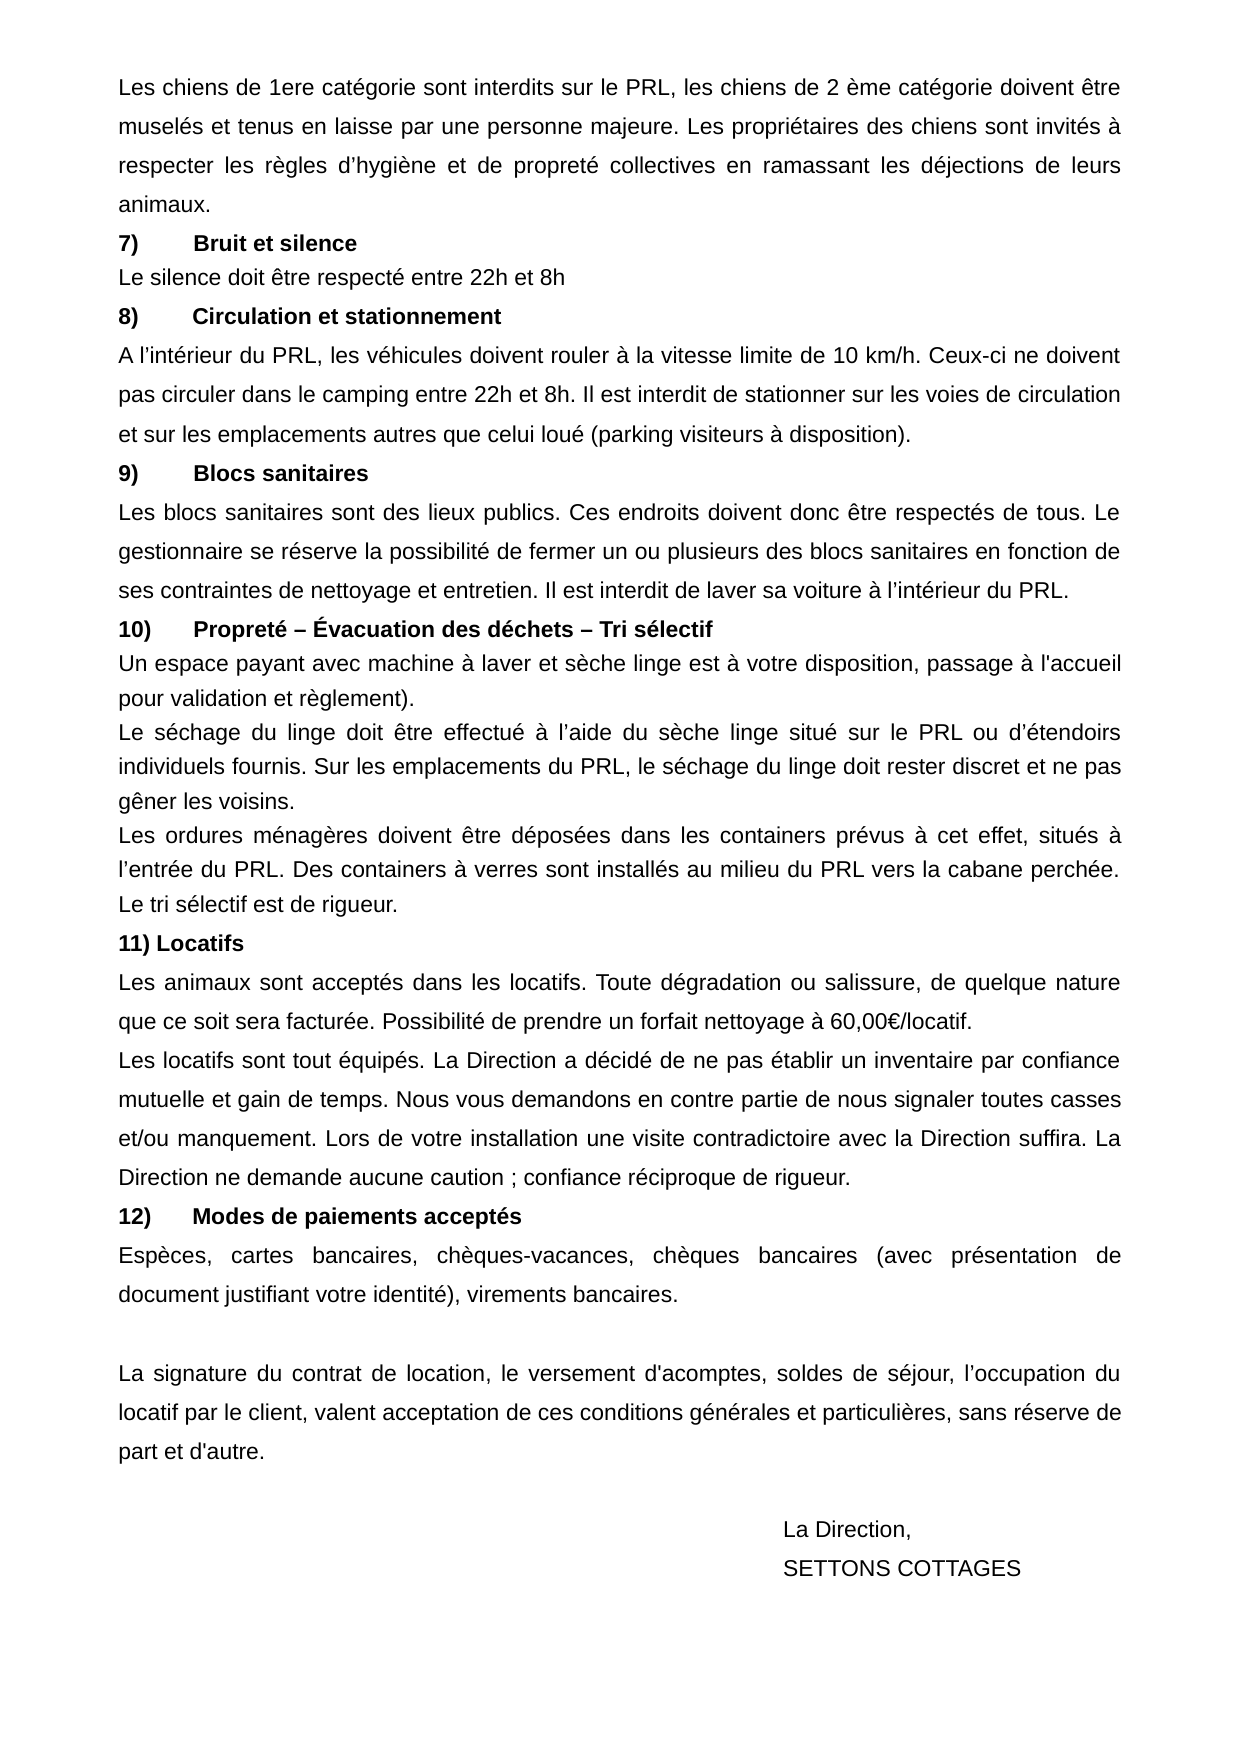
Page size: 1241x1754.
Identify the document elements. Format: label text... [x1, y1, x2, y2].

text SETTONS COTTAGES [118, 1542, 1122, 1581]
list Le séchage du linge doit être effectué à l’aide du sèche linge situé sur le PRL ou d’étendoirs individuels fournis. Sur les emplacements du PRL, le séchage du linge doit rester discret et ne pas gêner les voisins. [118, 711, 1122, 814]
list Un espace payant avec machine à laver et sèche linge est à votre disposition, passage à l'accueil pour validation et règlement). [118, 642, 1122, 711]
text A l’intérieur du PRL, les véhicules doivent rouler à la vitesse limite de 10 km/h. Ceux-ci ne doivent pas circuler dans le camping entre 22h et 8h. Il est interdit de stationner sur les voies de circulation et sur les emplacements autres que celui loué (parking visiteurs à disposition). [118, 330, 1122, 447]
text Les animaux sont acceptés dans les locatifs. Toute dégradation ou salissure, de quelque nature que ce soit sera facturée. Possibilité de prendre un forfait nettoyage à 60,00€/locatif. [118, 956, 1122, 1034]
text Les blocs sanitaires sont des lieux publics. Ces endroits doivent donc être respectés de tous. Le gestionnaire se réserve la possibilité de fermer un ou plusieurs des blocs sanitaires en fonction de ses contraintes de nettoyage et entretien. Il est interdit de laver sa voiture à l’intérieur du PRL. [118, 486, 1122, 603]
text 8) Circulation et stationnement [118, 291, 1122, 330]
list Propreté – Évacuation des déchets – Tri sélectif [118, 603, 1122, 642]
text Les locatifs sont tout équipés. La Direction a décidé de ne pas établir un inventaire par confiance mutuelle et gain de temps. Nous vous demandons en contre partie de nous signaler toutes casses et/ou manquement. Lors de votre installation une visite contradictoire avec la Direction suffira. La Direction ne demande aucune caution ; confiance réciproque de rigueur. [118, 1034, 1122, 1191]
text 11) Locatifs [118, 917, 1122, 956]
list Bruit et silence [118, 217, 1122, 256]
text Les chiens de 1ere catégorie sont interdits sur le PRL, les chiens de 2 ème catégorie doivent être muselés et tenus en laisse par une personne majeure. Les propriétaires des chiens sont invités à respecter les règles d’hygiène et de propreté collectives en ramassant les déjections de leurs animaux. [118, 61, 1122, 217]
text La Direction, [118, 1503, 1122, 1542]
text Espèces, cartes bancaires, chèques-vacances, chèques bancaires (avec présentation de document justifiant votre identité), virements bancaires. [118, 1230, 1122, 1308]
text 12) Modes de paiements acceptés [118, 1191, 1122, 1230]
list Blocs sanitaires [118, 447, 1122, 486]
list Le silence doit être respecté entre 22h et 8h [118, 256, 1122, 291]
list Les ordures ménagères doivent être déposées dans les containers prévus à cet effet, situés à l’entrée du PRL. Des containers à verres sont installés au milieu du PRL vers la cabane perchée. Le tri sélectif est de rigueur. [118, 814, 1122, 917]
text La signature du contrat de location, le versement d'acomptes, soldes de séjour, l’occupation du locatif par le client, valent acceptation de ces conditions générales et particulières, sans réserve de part et d'autre. [118, 1347, 1122, 1464]
